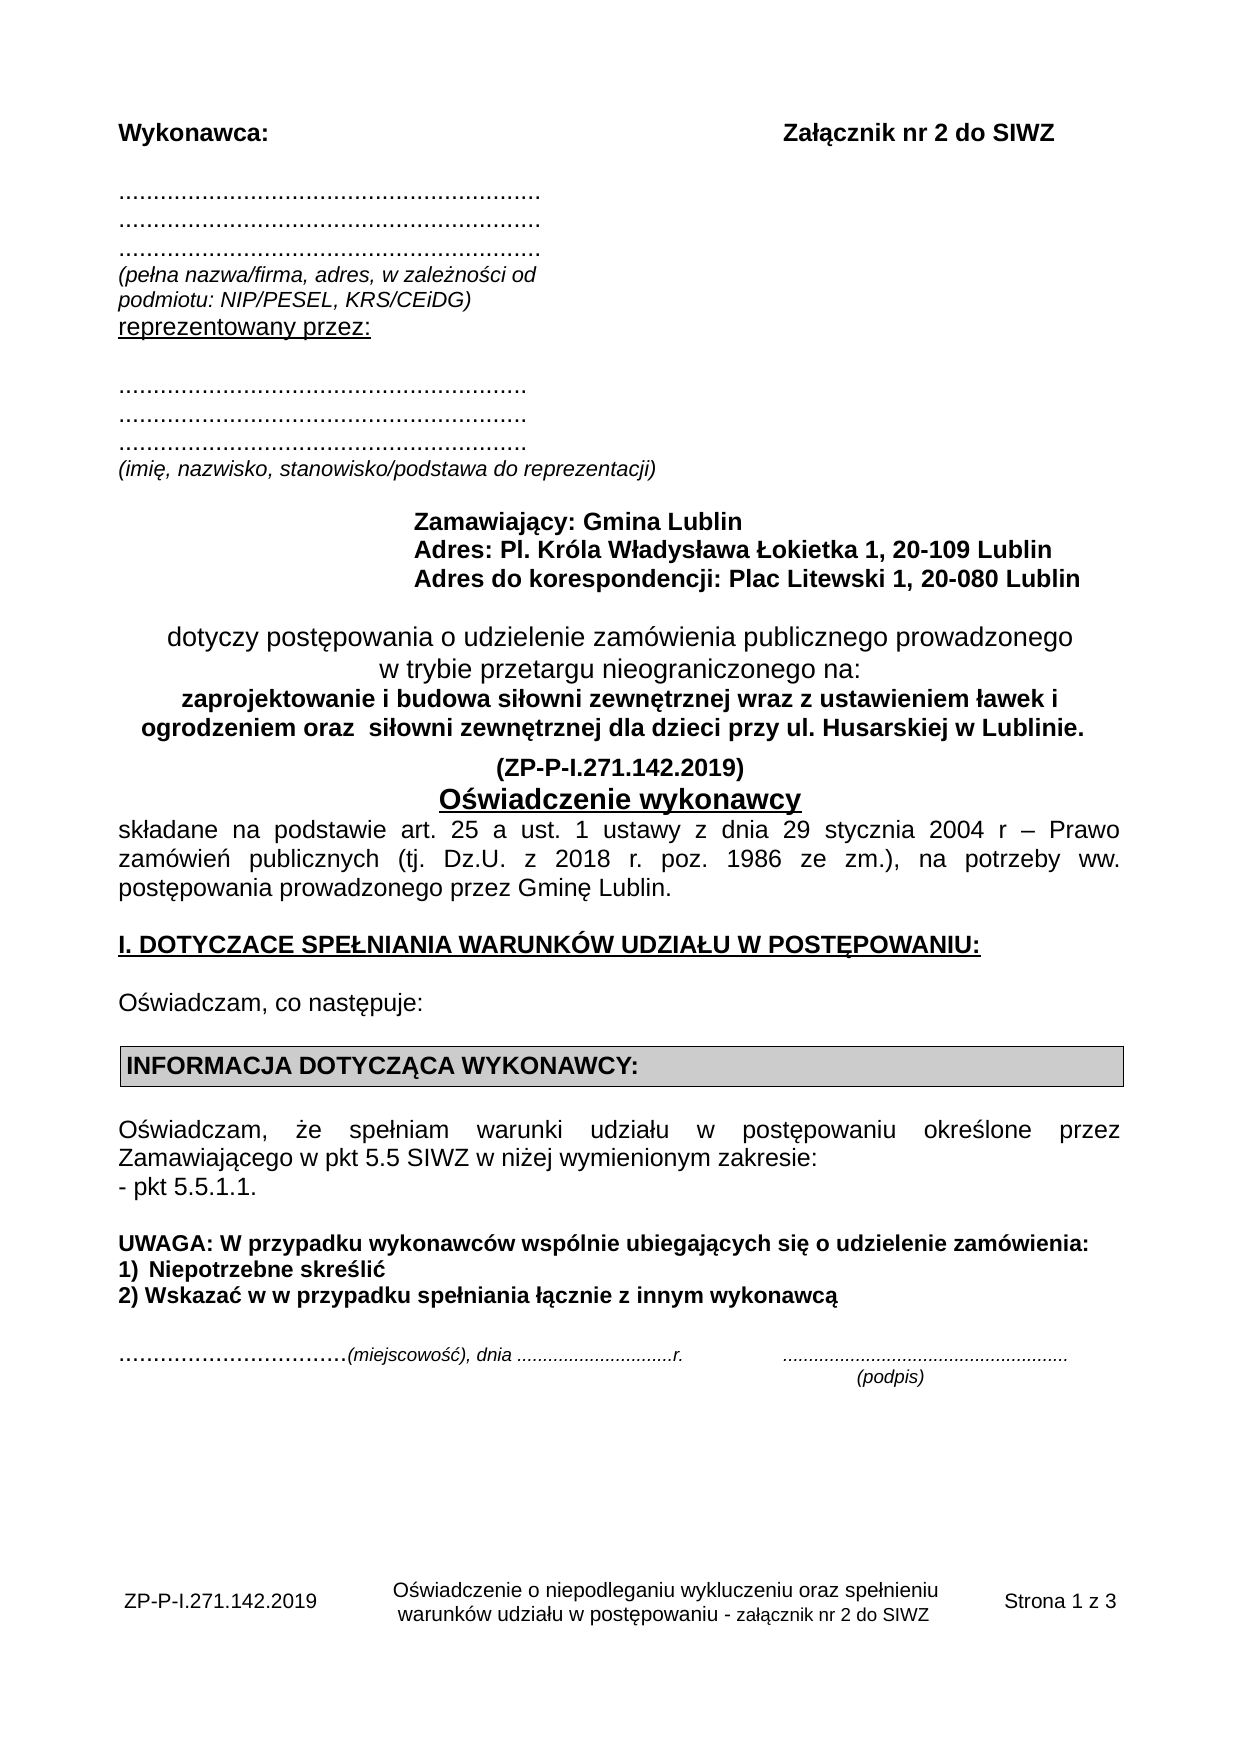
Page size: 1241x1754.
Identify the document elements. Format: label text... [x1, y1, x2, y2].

text (pełna nazwa/firma, adres, w zależności od [118, 262, 1122, 287]
text - pkt 5.5.1.1. [118, 1172, 1122, 1201]
text 2) Wskazać w w przypadku spełniania łącznie z innym wykonawcą [118, 1282, 1122, 1309]
text ........................................................... [118, 427, 1122, 456]
text dotyczy postępowania o udzielenie zamówienia publicznego prowadzonego w trybie przetargu nieograniczonego na: [118, 621, 1122, 684]
text UWAGA: W przypadku wykonawców wspólnie ubiegających się o udzielenie zamówienia: [118, 1230, 1122, 1256]
text Adres do korespondencji: Plac Litewski 1, 20-080 Lublin [118, 564, 1122, 593]
text (podpis) [118, 1366, 1122, 1388]
text I. DOTYCZACE SPEŁNIANIA WARUNKÓW UDZIAŁU W POSTĘPOWANIU: [118, 931, 1122, 959]
text Oświadczenie wykonawcy [118, 782, 1122, 816]
text ........................................................... [118, 370, 1122, 398]
text ............................................................. [118, 204, 1122, 233]
text Wykonawca: Załącznik nr 2 do SIWZ [118, 118, 1122, 147]
text (imię, nazwisko, stanowisko/podstawa do reprezentacji) [118, 456, 1122, 481]
text .................................(miejscowość), dnia ..............................r. ....................................................... [118, 1337, 1122, 1366]
text Adres: Pl. Króla Władysława Łokietka 1, 20-109 Lublin [118, 535, 1122, 564]
text Zamawiający: Gmina Lublin [118, 506, 1122, 535]
text reprezentowany przez: [118, 312, 1122, 341]
text ............................................................. [118, 176, 1122, 204]
text składane na podstawie art. 25 a ust. 1 ustawy z dnia 29 stycznia 2004 r – Prawo zamówień publicznych (tj. Dz.U. z 2018 r. poz. 1986 ze zm.), na potrzeby ww. postępowania prowadzonego przez Gminę Lublin. [118, 816, 1122, 902]
text Oświadczam, co następuje: [118, 988, 1122, 1017]
text ............................................................. [118, 233, 1122, 262]
text (ZP-P-I.271.142.2019) [118, 753, 1122, 782]
text ........................................................... [118, 398, 1122, 427]
table_header INFORMACJA DOTYCZĄCA WYKONAWCY: [121, 1047, 1123, 1086]
text Oświadczam, że spełniam warunki udziału w postępowaniu określone przez Zamawiającego w pkt 5.5 SIWZ w niżej wymienionym zakresie: [118, 1115, 1122, 1172]
text podmiotu: NIP/PESEL, KRS/CEiDG) [118, 287, 1122, 312]
text zaprojektowanie i budowa siłowni zewnętrznej wraz z ustawieniem ławek i ogrodzeniem oraz siłowni zewnętrznej dla dzieci przy ul. Husarskiej w Lublinie. [118, 684, 1122, 741]
text 1) Niepotrzebne skreślić [118, 1256, 1122, 1282]
